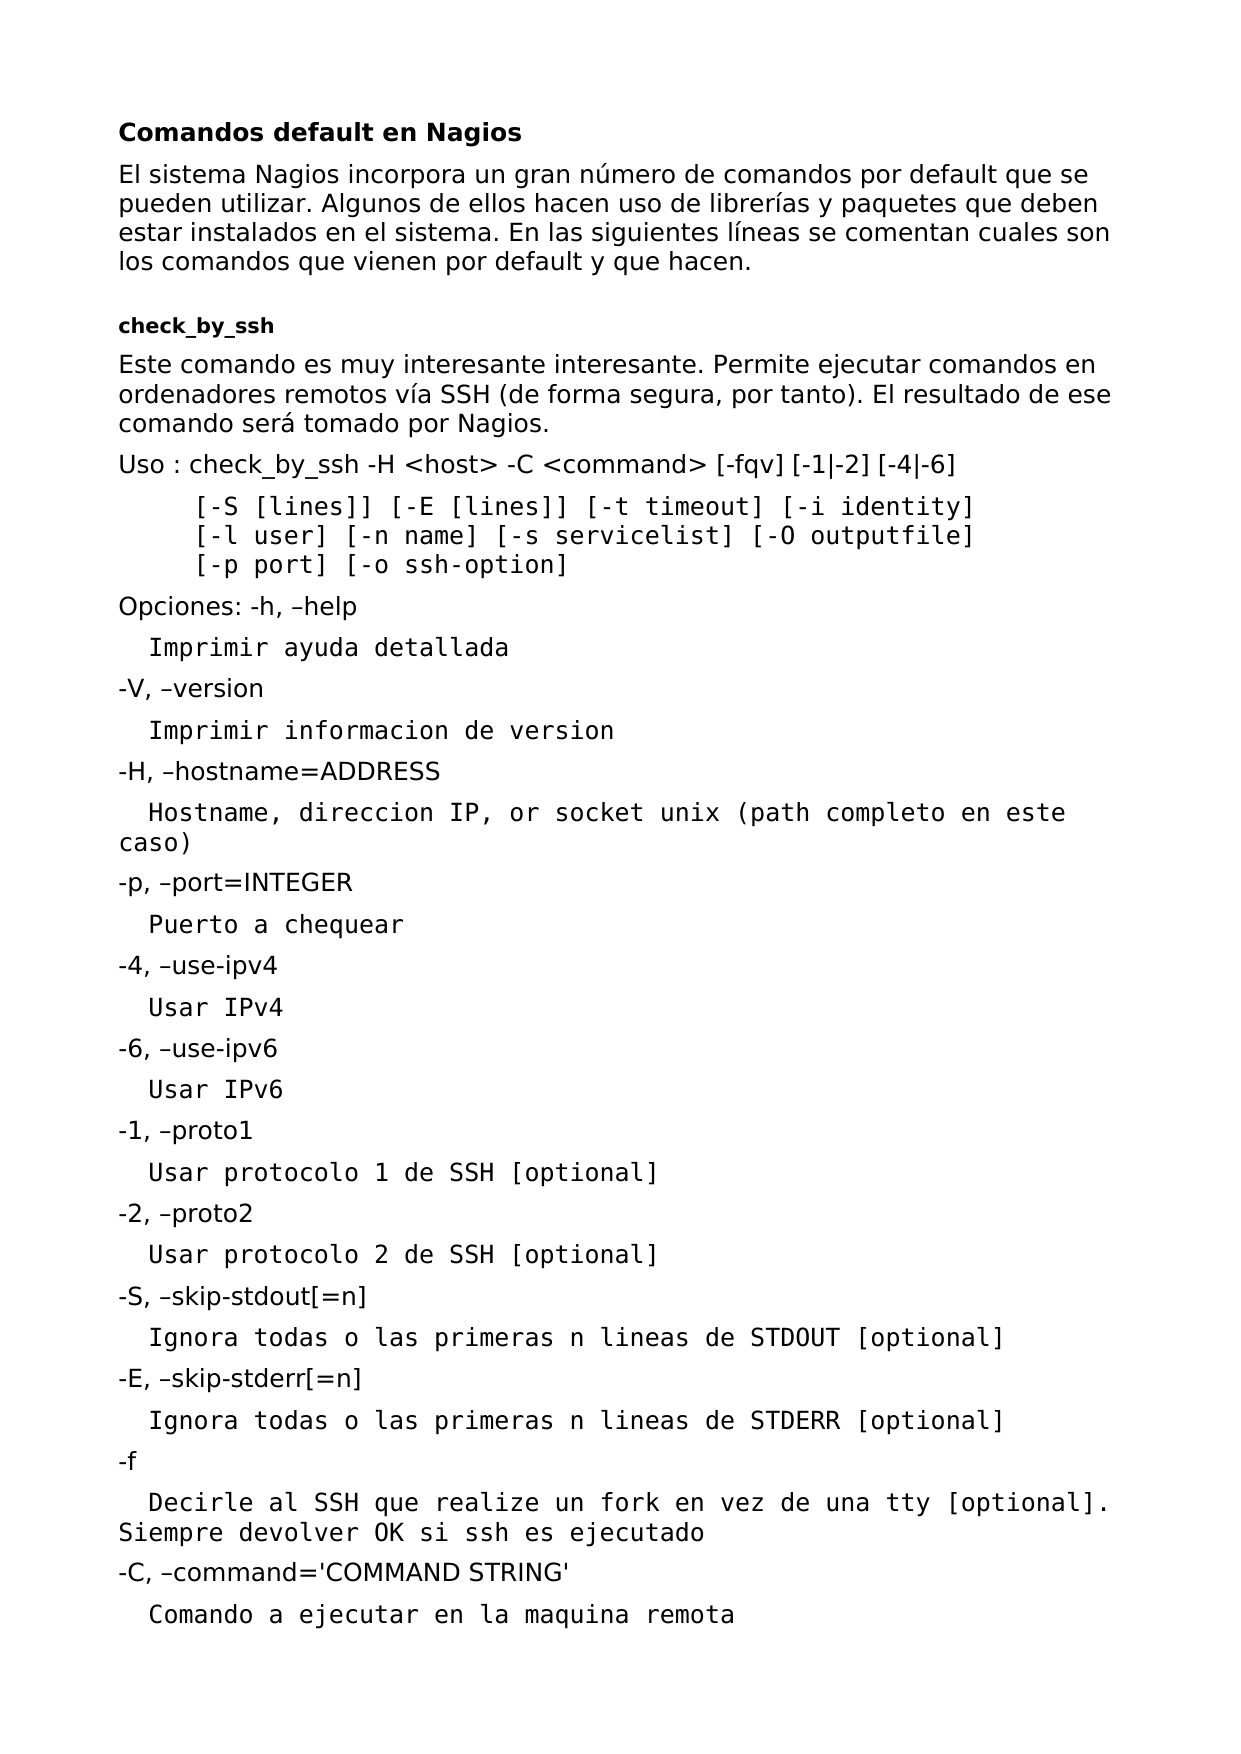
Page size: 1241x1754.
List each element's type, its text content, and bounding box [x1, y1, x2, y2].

text Puerto a chequear [118, 910, 1122, 939]
text -C, –command='COMMAND STRING' [118, 1559, 1122, 1588]
text Usar IPv6 [118, 1076, 1122, 1105]
text -p, –port=INTEGER [118, 869, 1122, 898]
text Ignora todas o las primeras n lineas de STDERR [optional] [118, 1406, 1122, 1435]
text -V, –version [118, 674, 1122, 703]
text Ignora todas o las primeras n lineas de STDOUT [optional] [118, 1323, 1122, 1352]
text Uso : check_by_ssh -H <host> -C <command> [-fqv] [-1|-2] [-4|-6] [118, 451, 1122, 480]
text Usar protocolo 2 de SSH [optional] [118, 1241, 1122, 1270]
text Comando a ejecutar en la maquina remota [118, 1600, 1122, 1629]
subtitle check_by_ssh [118, 314, 1122, 338]
text Usar IPv4 [118, 993, 1122, 1022]
text -E, –skip-stderr[=n] [118, 1364, 1122, 1393]
text [-S [lines]] [-E [lines]] [-t timeout] [-i identity] [-l user] [-n name] [-s servicelist] [-O outputfile] [-p port] [-o ssh-option] [118, 492, 1122, 580]
text -4, –use-ipv4 [118, 951, 1122, 980]
text -2, –proto2 [118, 1199, 1122, 1228]
text Imprimir ayuda detallada [118, 633, 1122, 662]
text -f [118, 1447, 1122, 1476]
text Imprimir informacion de version [118, 716, 1122, 745]
subtitle Comandos default en Nagios [118, 118, 1122, 147]
text Este comando es muy interesante interesante. Permite ejecutar comandos en ordenadores remotos vía SSH (de forma segura, por tanto). El resultado de ese comando será tomado por Nagios. [118, 351, 1122, 438]
text -S, –skip-stdout[=n] [118, 1282, 1122, 1311]
text Opciones: -h, –help [118, 592, 1122, 621]
text Hostname, direccion IP, or socket unix (path completo en este caso) [118, 798, 1122, 857]
text -1, –proto1 [118, 1116, 1122, 1146]
text -6, –use-ipv6 [118, 1034, 1122, 1063]
text Usar protocolo 1 de SSH [optional] [118, 1158, 1122, 1187]
text -H, –hostname=ADDRESS [118, 757, 1122, 786]
text Decirle al SSH que realize un fork en vez de una tty [optional]. Siempre devolver OK si ssh es ejecutado [118, 1488, 1122, 1547]
text El sistema Nagios incorpora un gran número de comandos por default que se pueden utilizar. Algunos de ellos hacen uso de librerías y paquetes que deben estar instalados en el sistema. En las siguientes líneas se comentan cuales son los comandos que vienen por default y que hacen. [118, 160, 1122, 276]
